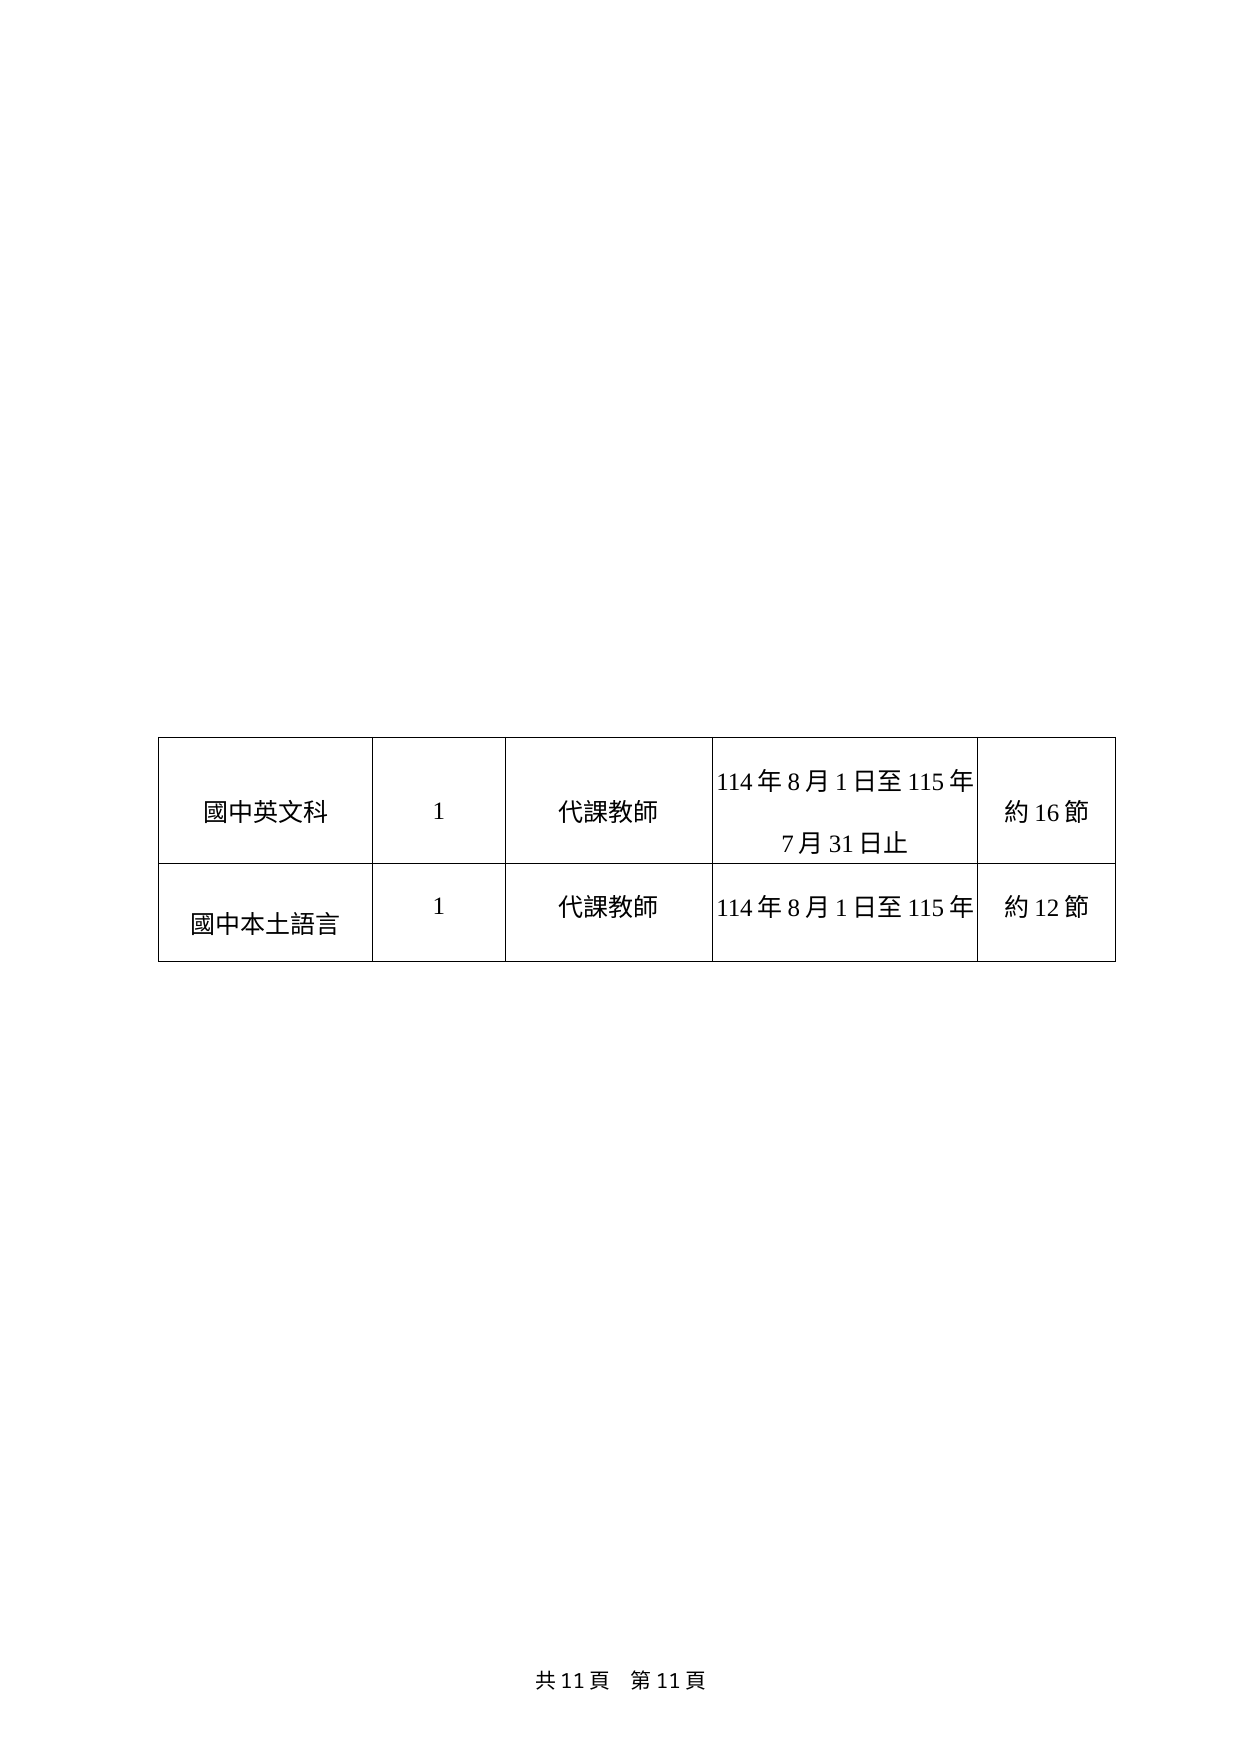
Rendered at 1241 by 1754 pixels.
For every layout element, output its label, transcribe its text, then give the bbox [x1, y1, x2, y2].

table_cell 114年8月1日至115年7月31日止 [713, 738, 977, 863]
table_cell 代課教師 [506, 864, 712, 961]
table_cell 1 [373, 864, 505, 961]
table_cell 約12節 [978, 864, 1115, 961]
table_cell 國中本土語言 [159, 864, 372, 961]
table_cell 約16節 [978, 738, 1115, 863]
table_cell 1 [373, 738, 505, 863]
table_cell 國中英文科 [159, 738, 372, 863]
table_cell 代課教師 [506, 738, 712, 863]
table_cell 114年8月1日至115年 [713, 864, 977, 961]
